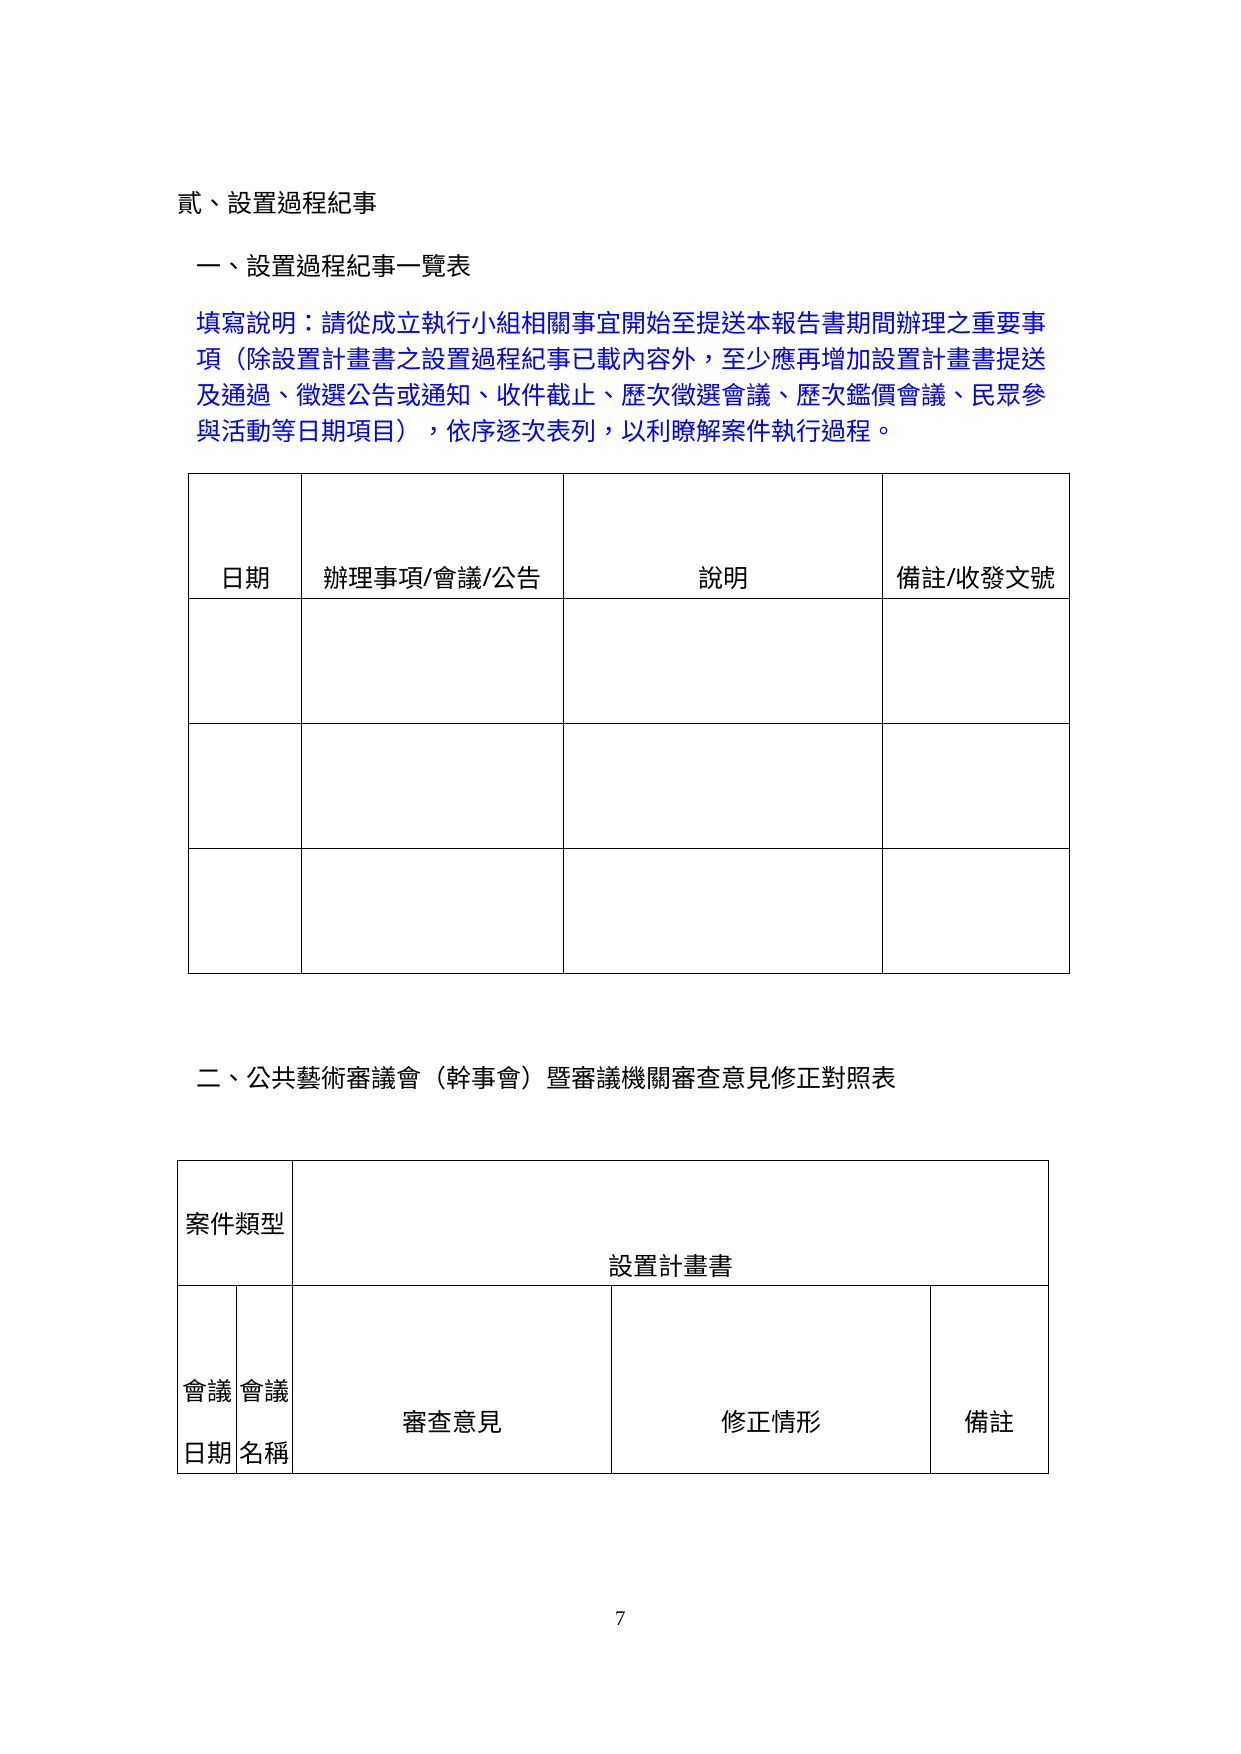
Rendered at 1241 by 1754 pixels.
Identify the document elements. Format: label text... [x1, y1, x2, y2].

table_cell [564, 724, 882, 847]
text 二、公共藝術審議會（幹事會）暨審議機關審查意見修正對照表 [196, 1035, 1063, 1097]
text 填寫說明：請從成立執行小組相關事宜開始至提送本報告書期間辦理之重要事項（除設置計畫書之設置過程紀事已載內容外，至少應再增加設置計畫書提送及通過、徵選公告或通知、收件截止、歷次徵選會議、歷次鑑價會議、民眾參與活動等日期項目），依序逐次表列，以利瞭解案件執行過程。 [196, 303, 1063, 448]
table_cell 修正情形 [612, 1286, 930, 1472]
table_header 設置計畫書 [293, 1161, 1048, 1285]
table_header 案件類型 [178, 1161, 292, 1285]
table_cell [564, 599, 882, 722]
table_header 辦理事項/會議/公告 [302, 474, 563, 597]
table_cell [302, 724, 563, 847]
table_header 日期 [189, 474, 301, 597]
table_cell [189, 849, 301, 972]
table_cell 會議名稱 [237, 1286, 292, 1472]
table_cell [302, 849, 563, 972]
table_cell 會議日期 [178, 1286, 236, 1472]
table_cell [189, 599, 301, 722]
table_cell [302, 599, 563, 722]
text 一、設置過程紀事一覽表 [196, 222, 1063, 285]
table_cell [883, 849, 1069, 972]
table_cell 備註 [931, 1286, 1048, 1472]
text 貳、設置過程紀事 [177, 160, 1063, 222]
table_cell [883, 599, 1069, 722]
table_cell 審查意見 [293, 1286, 611, 1472]
table_header 備註/收發文號 [883, 474, 1069, 597]
table_cell [189, 724, 301, 847]
table_header 說明 [564, 474, 882, 597]
table_cell [564, 849, 882, 972]
table_cell [883, 724, 1069, 847]
